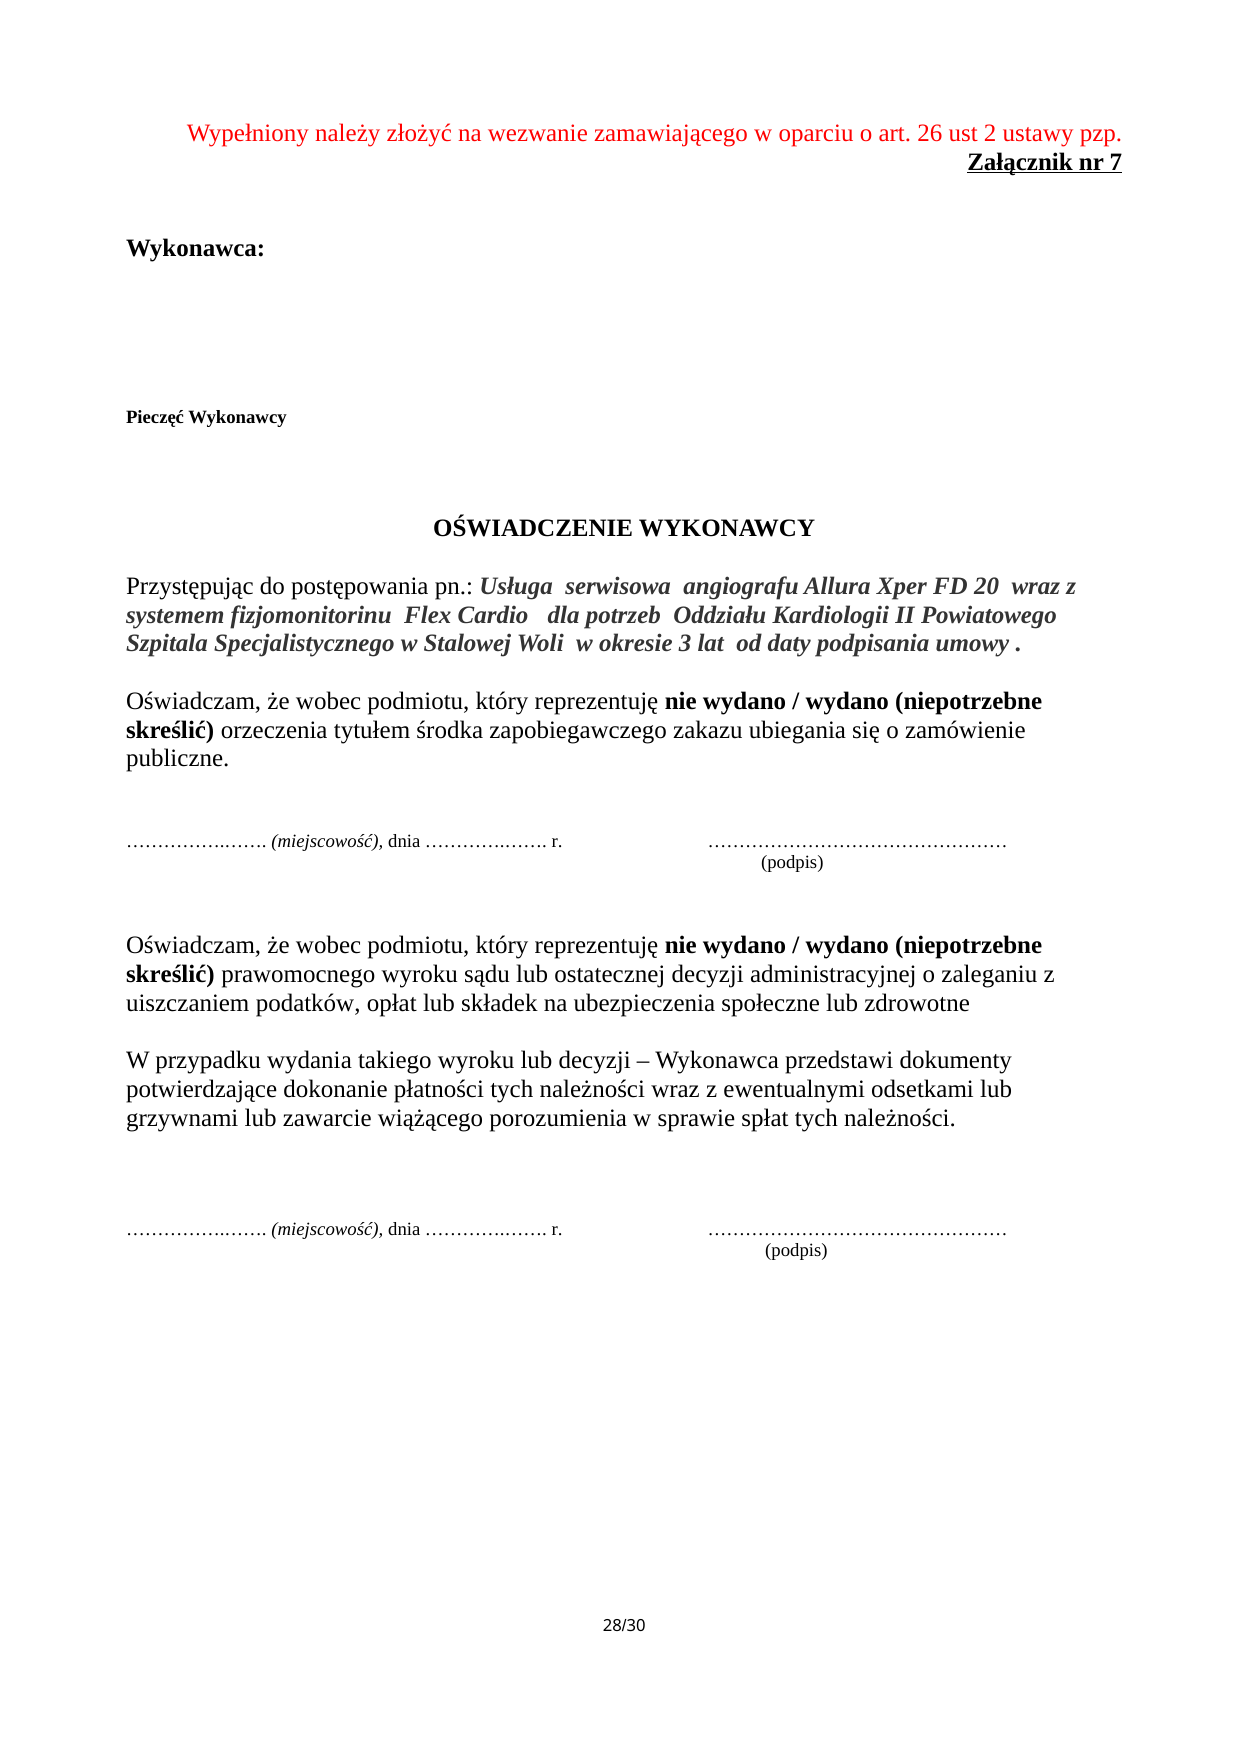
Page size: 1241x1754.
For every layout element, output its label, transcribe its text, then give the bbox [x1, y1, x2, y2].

text Wykonawca: [126, 233, 1122, 262]
text …………….……. (miejscowość), dnia ………….……. r. ………………………………………… [126, 830, 1122, 851]
text …………….……. (miejscowość), dnia ………….……. r. ………………………………………… [126, 1218, 1122, 1239]
text Załącznik nr 7 [126, 147, 1122, 176]
text Wypełniony należy złożyć na wezwanie zamawiającego w oparciu o art. 26 ust 2 ustawy pzp. [126, 118, 1122, 147]
text Oświadczam, że wobec podmiotu, który reprezentuję nie wydano / wydano (niepotrzebne skreślić) orzeczenia tytułem środka zapobiegawczego zakazu ubiegania się o zamówienie publiczne. [126, 686, 1122, 772]
text OŚWIADCZENIE WYKONAWCY [126, 513, 1122, 542]
text Pieczęć Wykonawcy [126, 406, 1122, 427]
text Oświadczam, że wobec podmiotu, który reprezentuję nie wydano / wydano (niepotrzebne skreślić) prawomocnego wyroku sądu lub ostatecznej decyzji administracyjnej o zaleganiu z uiszczaniem podatków, opłat lub składek na ubezpieczenia społeczne lub zdrowotne [126, 930, 1122, 1017]
text W przypadku wydania takiego wyroku lub decyzji – Wykonawca przedstawi dokumenty potwierdzające dokonanie płatności tych należności wraz z ewentualnymi odsetkami lub grzywnami lub zawarcie wiążącego porozumienia w sprawie spłat tych należności. [126, 1045, 1122, 1132]
text (podpis) [765, 1239, 1122, 1261]
text (podpis) [761, 851, 1122, 873]
text Przystępując do postępowania pn.: Usługa serwisowa angiografu Allura Xper FD 20 wraz z systemem fizjomonitorinu Flex Cardio dla potrzeb Oddziału Kardiologii II Powiatowego Szpitala Specjalistycznego w Stalowej Woli w okresie 3 lat od daty podpisania umowy . [126, 571, 1122, 657]
